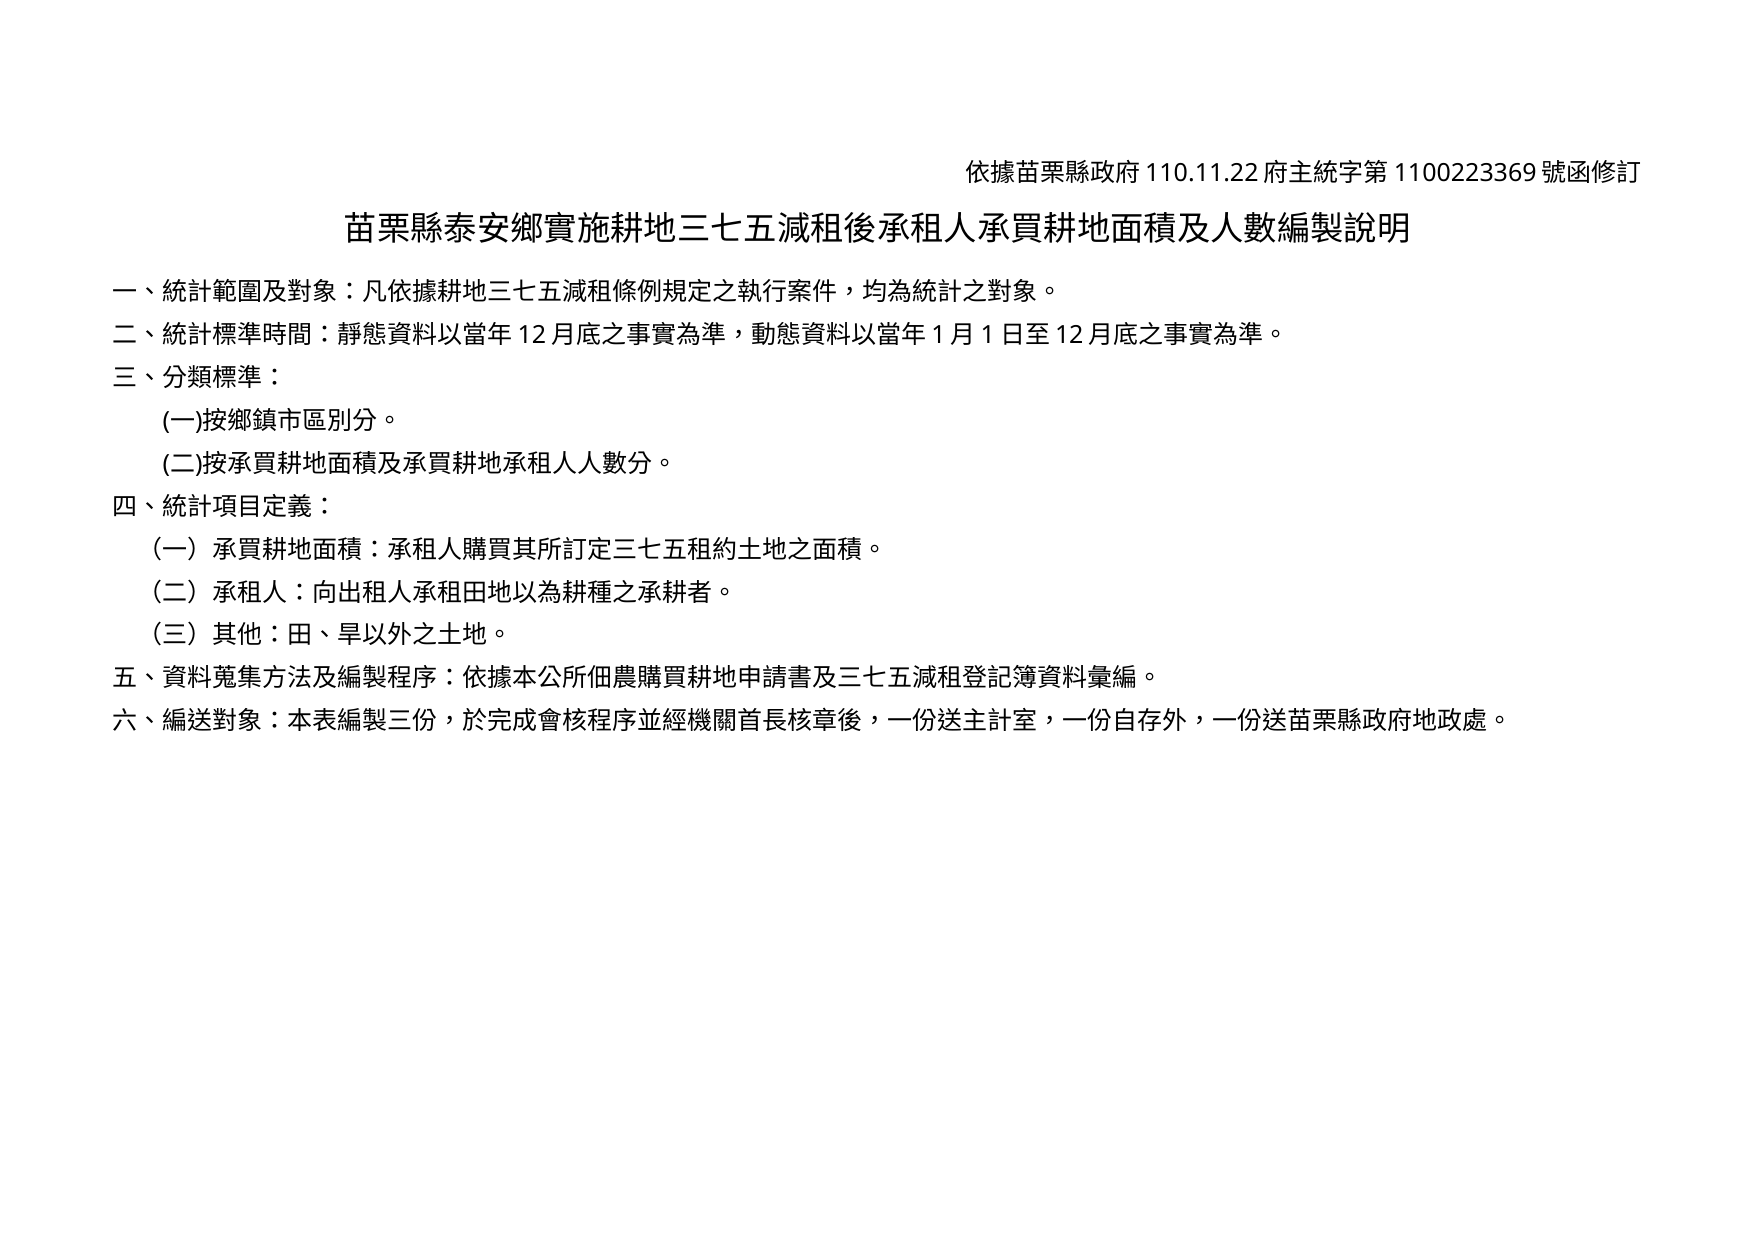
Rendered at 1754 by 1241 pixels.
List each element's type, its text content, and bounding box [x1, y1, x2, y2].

text 依據苗栗縣政府110.11.22府主統字第1100223369號函修訂 [112, 151, 1641, 189]
text (一)按鄉鎮市區別分。 [112, 400, 1641, 437]
text 三、分類標準： [112, 357, 1641, 394]
text （二）承租人：向出租人承租田地以為耕種之承耕者。 [112, 571, 1641, 609]
text (二)按承買耕地面積及承買耕地承租人人數分。 [112, 443, 1641, 480]
text （三）其他：田、旱以外之土地。 [112, 614, 1641, 652]
text （一）承買耕地面積：承租人購買其所訂定三七五租約土地之面積。 [112, 528, 1641, 566]
text 五、資料蒐集方法及編製程序：依據本公所佃農購買耕地申請書及三七五減租登記簿資料彙編。 [112, 657, 1641, 695]
text 二、統計標準時間：靜態資料以當年12月底之事實為準，動態資料以當年1月1日至12月底之事實為準。 [112, 314, 1641, 351]
text 六、編送對象：本表編製三份，於完成會核程序並經機關首長核章後，一份送主計室，一份自存外，一份送苗栗縣政府地政處。 [112, 700, 1641, 738]
text 一、統計範圍及對象：凡依據耕地三七五減租條例規定之執行案件，均為統計之對象。 [112, 271, 1641, 308]
text 苗栗縣泰安鄉實施耕地三七五減租後承租人承買耕地面積及人數編製說明 [112, 189, 1641, 264]
text 四、統計項目定義： [112, 486, 1641, 523]
